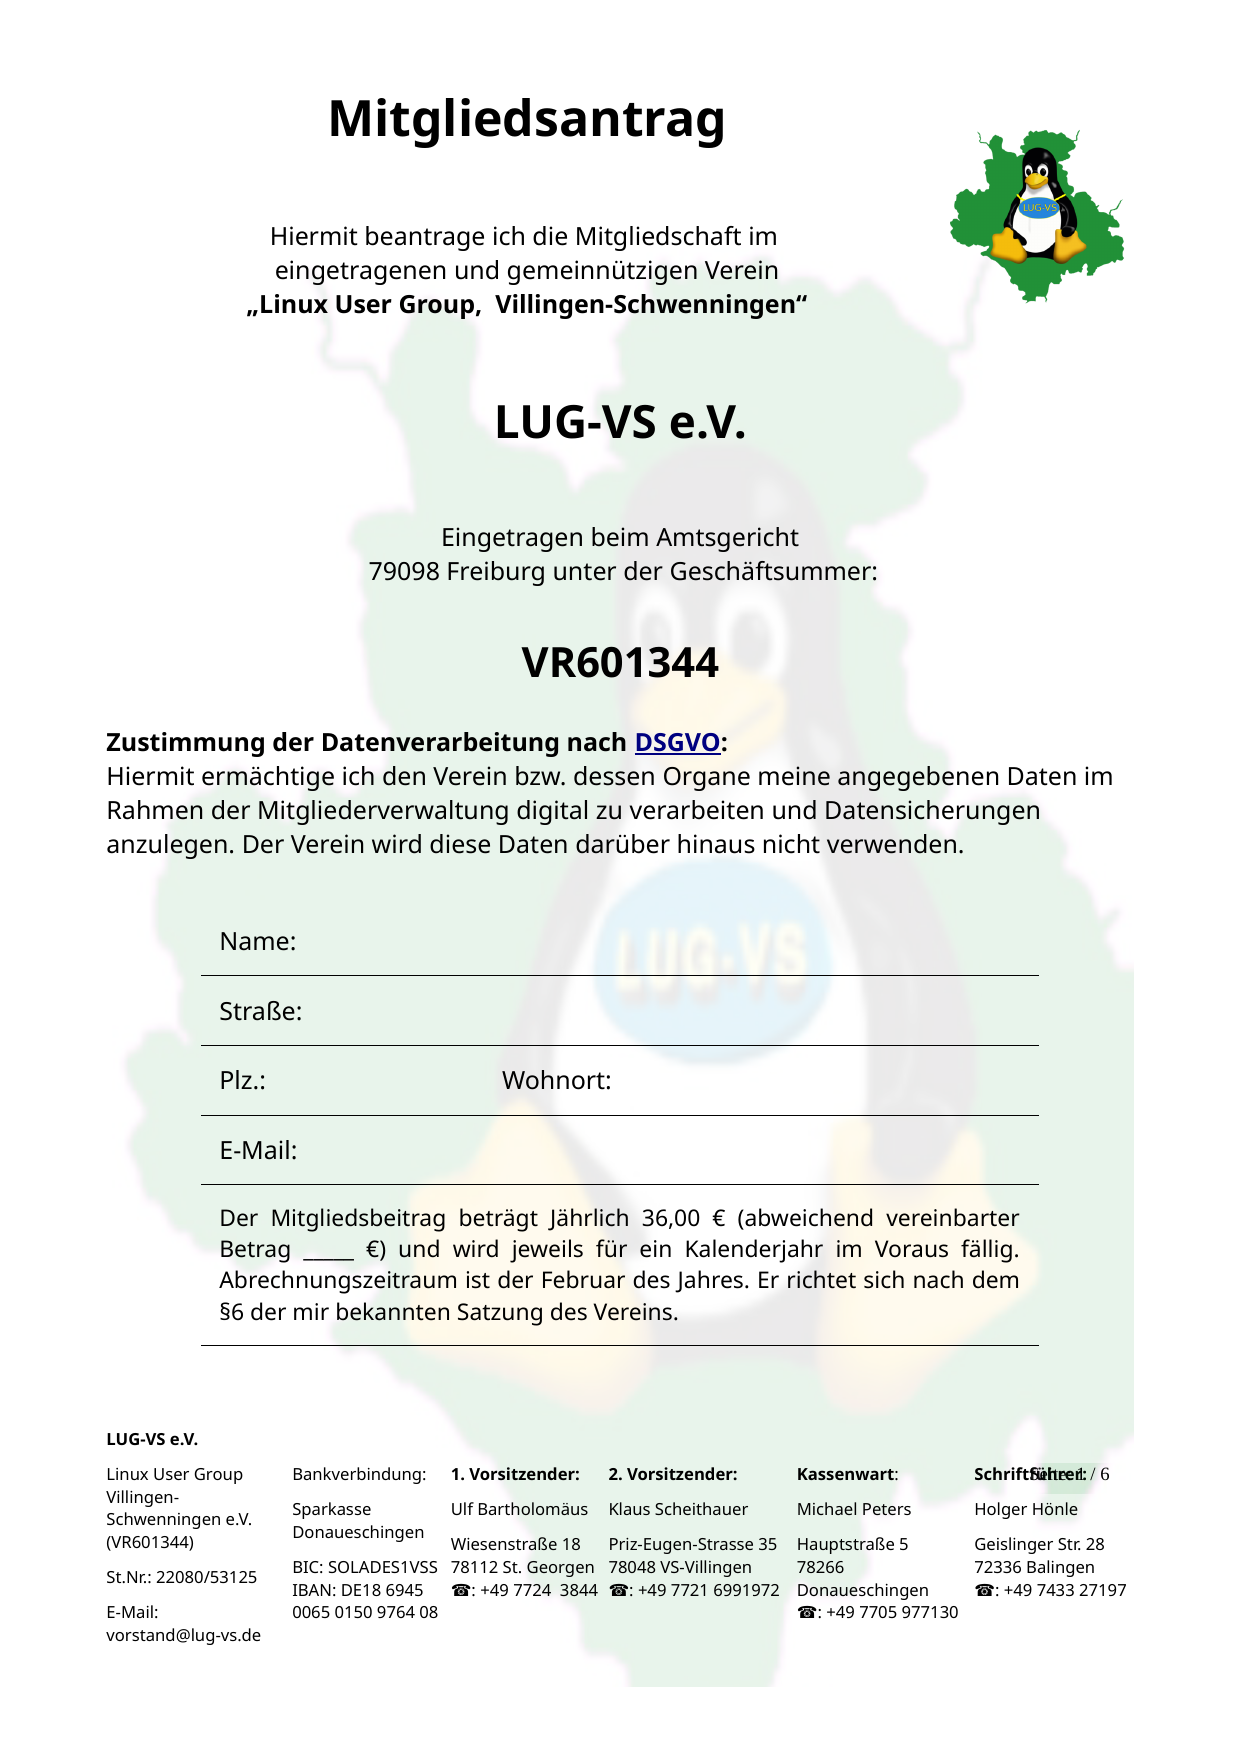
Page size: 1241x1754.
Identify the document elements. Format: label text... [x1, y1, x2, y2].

table_cell Plz.: [201, 1046, 342, 1114]
table_cell [342, 1046, 484, 1114]
table_cell Straße: [201, 976, 342, 1045]
picture [947, 88, 1129, 344]
text Mitgliedsantrag [106, 83, 1134, 151]
text eingetragenen und gemeinnützigen Verein [106, 253, 947, 287]
table_cell [342, 976, 1038, 1045]
table_header Name: [201, 906, 342, 975]
text Hiermit beantrage ich die Mitgliedschaft im [106, 219, 947, 253]
table_cell [636, 1046, 1038, 1114]
text „Linux User Group, Villingen-Schwenningen“ [106, 287, 947, 321]
table_header [342, 906, 1038, 975]
table_cell Der Mitgliedsbeitrag beträgt Jährlich 36,00 € (abweichend vereinbarter Betrag _____ €) und wird jeweils für ein Kalenderjahr im Voraus fällig. Abrechnungszeitraum ist der Februar des Jahres. Er richtet sich nach dem §6 der mir bekannten Satzung des Vereins. [201, 1185, 1038, 1344]
text Zustimmung der Datenverarbeitung nach DSGVO: [106, 724, 1134, 758]
text LUG-VS e.V. [106, 389, 1134, 452]
table_cell Wohnort: [484, 1046, 636, 1114]
text Hiermit ermächtige ich den Verein bzw. dessen Organe meine angegebenen Daten im Rahmen der Mitgliederverwaltung digital zu verarbeiten und Datensicherungen anzulegen. Der Verein wird diese Daten darüber hinaus nicht verwenden. [106, 758, 1134, 860]
text VR601344 [106, 633, 1134, 690]
text Eingetragen beim Amtsgericht [106, 520, 1134, 554]
text 79098 Freiburg unter der Geschäftsummer: [106, 554, 1134, 588]
table_cell [342, 1116, 1038, 1184]
table_cell E-Mail: [201, 1116, 342, 1184]
